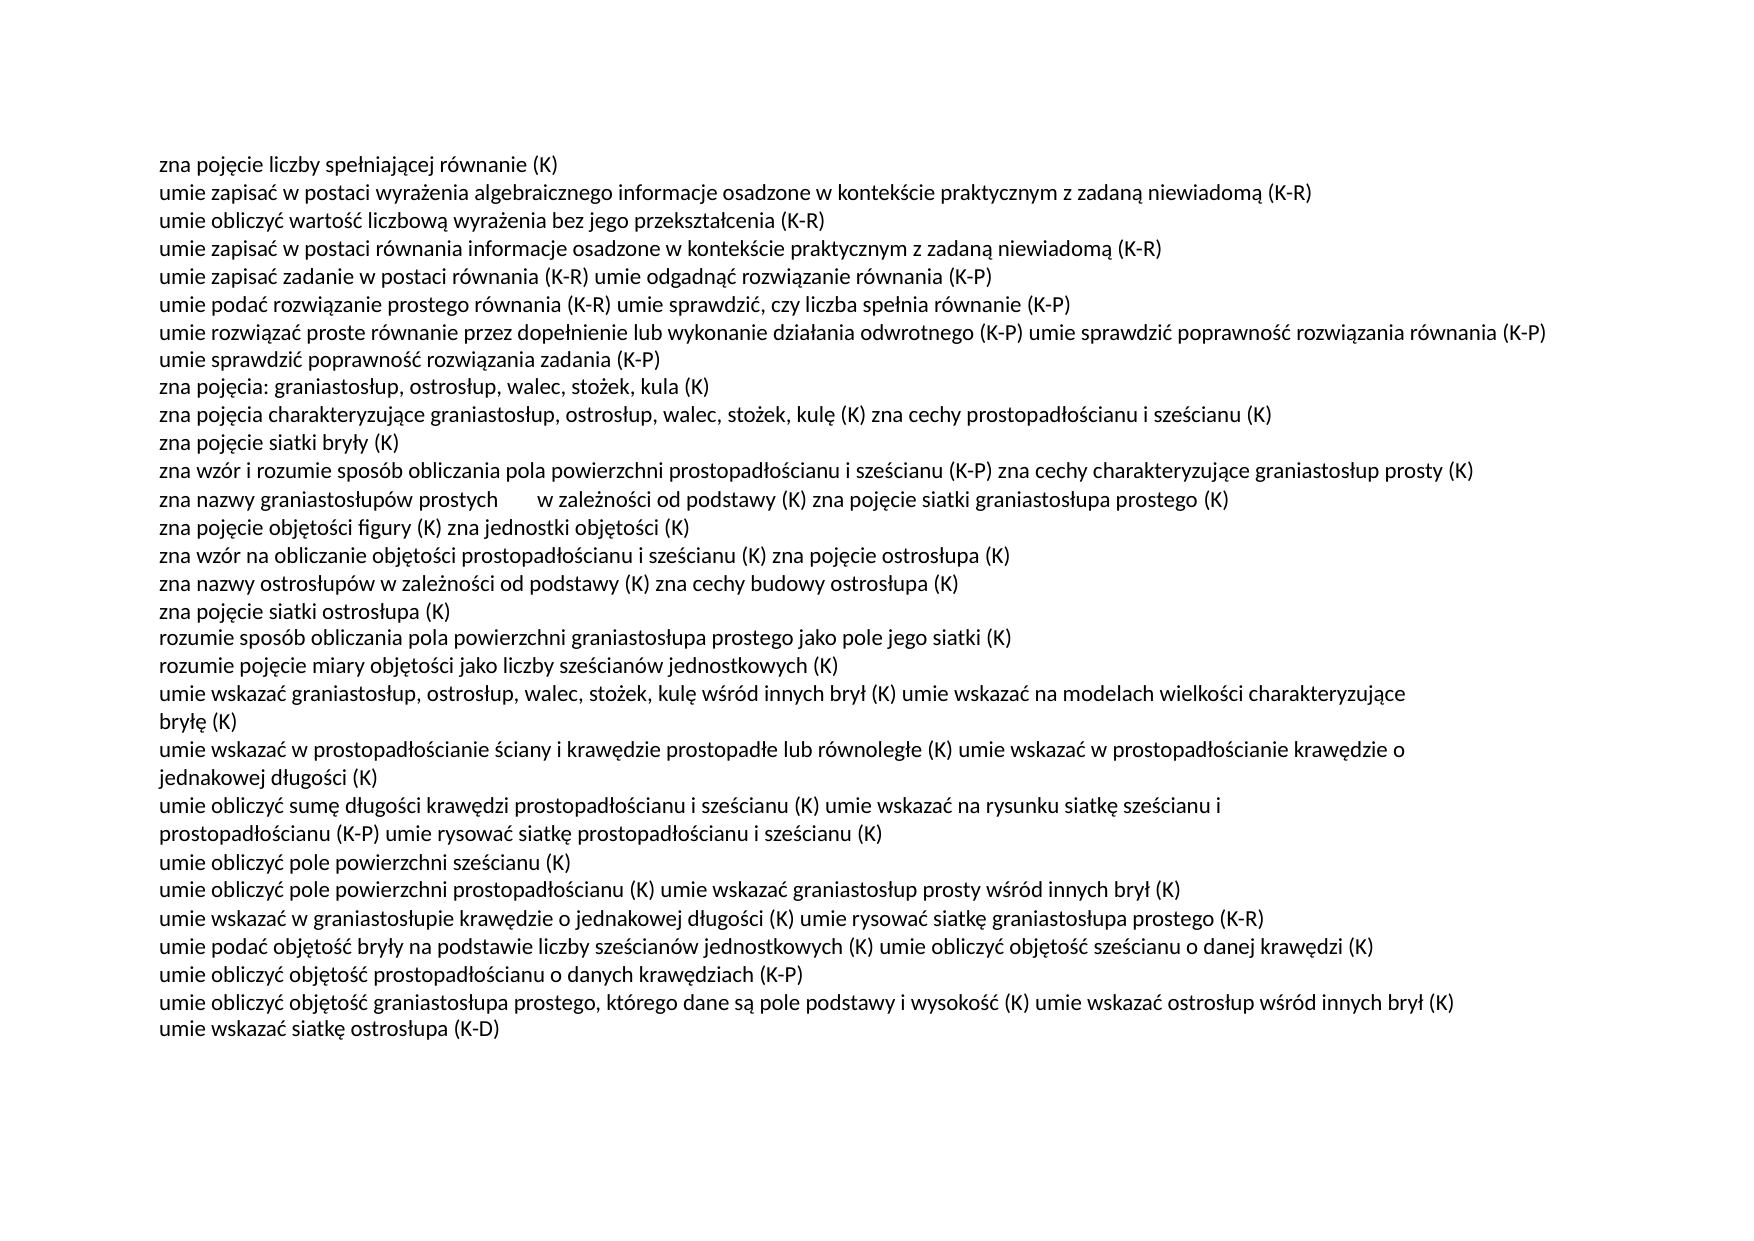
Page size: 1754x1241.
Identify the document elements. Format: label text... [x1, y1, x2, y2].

text umie wskazać w prostopadłościanie ściany i krawędzie prostopadłe lub równoległe (K) umie wskazać w prostopadłościanie krawędzie o jednakowej długości (K) [159, 735, 1507, 791]
text umie obliczyć pole powierzchni prostopadłościanu (K) umie wskazać graniastosłup prosty wśród innych brył (K) [159, 876, 1210, 903]
text umie obliczyć wartość liczbową wyrażenia bez jego przekształcenia (K-R) [159, 206, 1605, 234]
text umie sprawdzić poprawność rozwiązania zadania (K-P) [159, 347, 1605, 372]
text zna pojęcie objętości figury (K) zna jednostki objętości (K) [159, 513, 979, 541]
text rozumie pojęcie miary objętości jako liczby sześcianów jednostkowych (K) [159, 651, 1605, 679]
text umie zapisać zadanie w postaci równania (K-R) umie odgadnąć rozwiązanie równania (K-P) [159, 262, 1139, 290]
text zna pojęcie liczby spełniającej równanie (K) [159, 150, 1605, 178]
text zna pojęcie siatki ostrosłupa (K) [159, 597, 1605, 625]
text umie wskazać w graniastosłupie krawędzie o jednakowej długości (K) umie rysować siatkę graniastosłupa prostego (K-R) [159, 904, 1354, 932]
text umie rozwiązać proste równanie przez dopełnienie lub wykonanie działania odwrotnego (K-P) umie sprawdzić poprawność rozwiązania równania (K-P) [159, 318, 1583, 346]
text umie obliczyć objętość prostopadłościanu o danych krawędziach (K-P) [159, 960, 1605, 988]
text rozumie sposób obliczania pola powierzchni graniastosłupa prostego jako pole jego siatki (K) [159, 625, 1605, 651]
text zna pojęcia: graniastosłup, ostrosłup, walec, stożek, kula (K) [159, 372, 1605, 400]
text zna wzór na obliczanie objętości prostopadłościanu i sześcianu (K) zna pojęcie ostrosłupa (K) [159, 541, 1309, 569]
text zna wzór i rozumie sposób obliczania pola powierzchni prostopadłościanu i sześcianu (K-P) zna cechy charakteryzujące graniastosłup prosty (K) [159, 457, 1543, 485]
text zna pojęcia charakteryzujące graniastosłup, ostrosłup, walec, stożek, kulę (K) zna cechy prostopadłościanu i sześcianu (K) [159, 400, 1397, 428]
text umie obliczyć sumę długości krawędzi prostopadłościanu i sześcianu (K) umie wskazać na rysunku siatkę sześcianu i prostopadłościanu (K-P) umie rysować siatkę prostopadłościanu i sześcianu (K) [159, 791, 1346, 847]
text umie wskazać siatkę ostrosłupa (K-D) [159, 1016, 1605, 1041]
text umie obliczyć objętość graniastosłupa prostego, którego dane są pole podstawy i wysokość (K) umie wskazać ostrosłup wśród innych brył (K) [159, 988, 1594, 1016]
text umie obliczyć pole powierzchni sześcianu (K) [159, 848, 1605, 876]
text umie podać objętość bryły na podstawie liczby sześcianów jednostkowych (K) umie obliczyć objętość sześcianu o danej krawędzi (K) [159, 932, 1397, 960]
text zna nazwy graniastosłupów prostych w zależności od podstawy (K) zna pojęcie siatki graniastosłupa prostego (K) [159, 485, 1311, 513]
text zna nazwy ostrosłupów w zależności od podstawy (K) zna cechy budowy ostrosłupa (K) [159, 569, 1172, 597]
text umie zapisać w postaci równania informacje osadzone w kontekście praktycznym z zadaną niewiadomą (K-R) [159, 234, 1605, 262]
text umie zapisać w postaci wyrażenia algebraicznego informacje osadzone w kontekście praktycznym z zadaną niewiadomą (K-R) [159, 178, 1605, 206]
text zna pojęcie siatki bryły (K) [159, 428, 1605, 457]
text umie podać rozwiązanie prostego równania (K-R) umie sprawdzić, czy liczba spełnia równanie (K-P) [159, 290, 1161, 318]
text umie wskazać graniastosłup, ostrosłup, walec, stożek, kulę wśród innych brył (K) umie wskazać na modelach wielkości charakteryzujące bryłę (K) [159, 679, 1428, 735]
